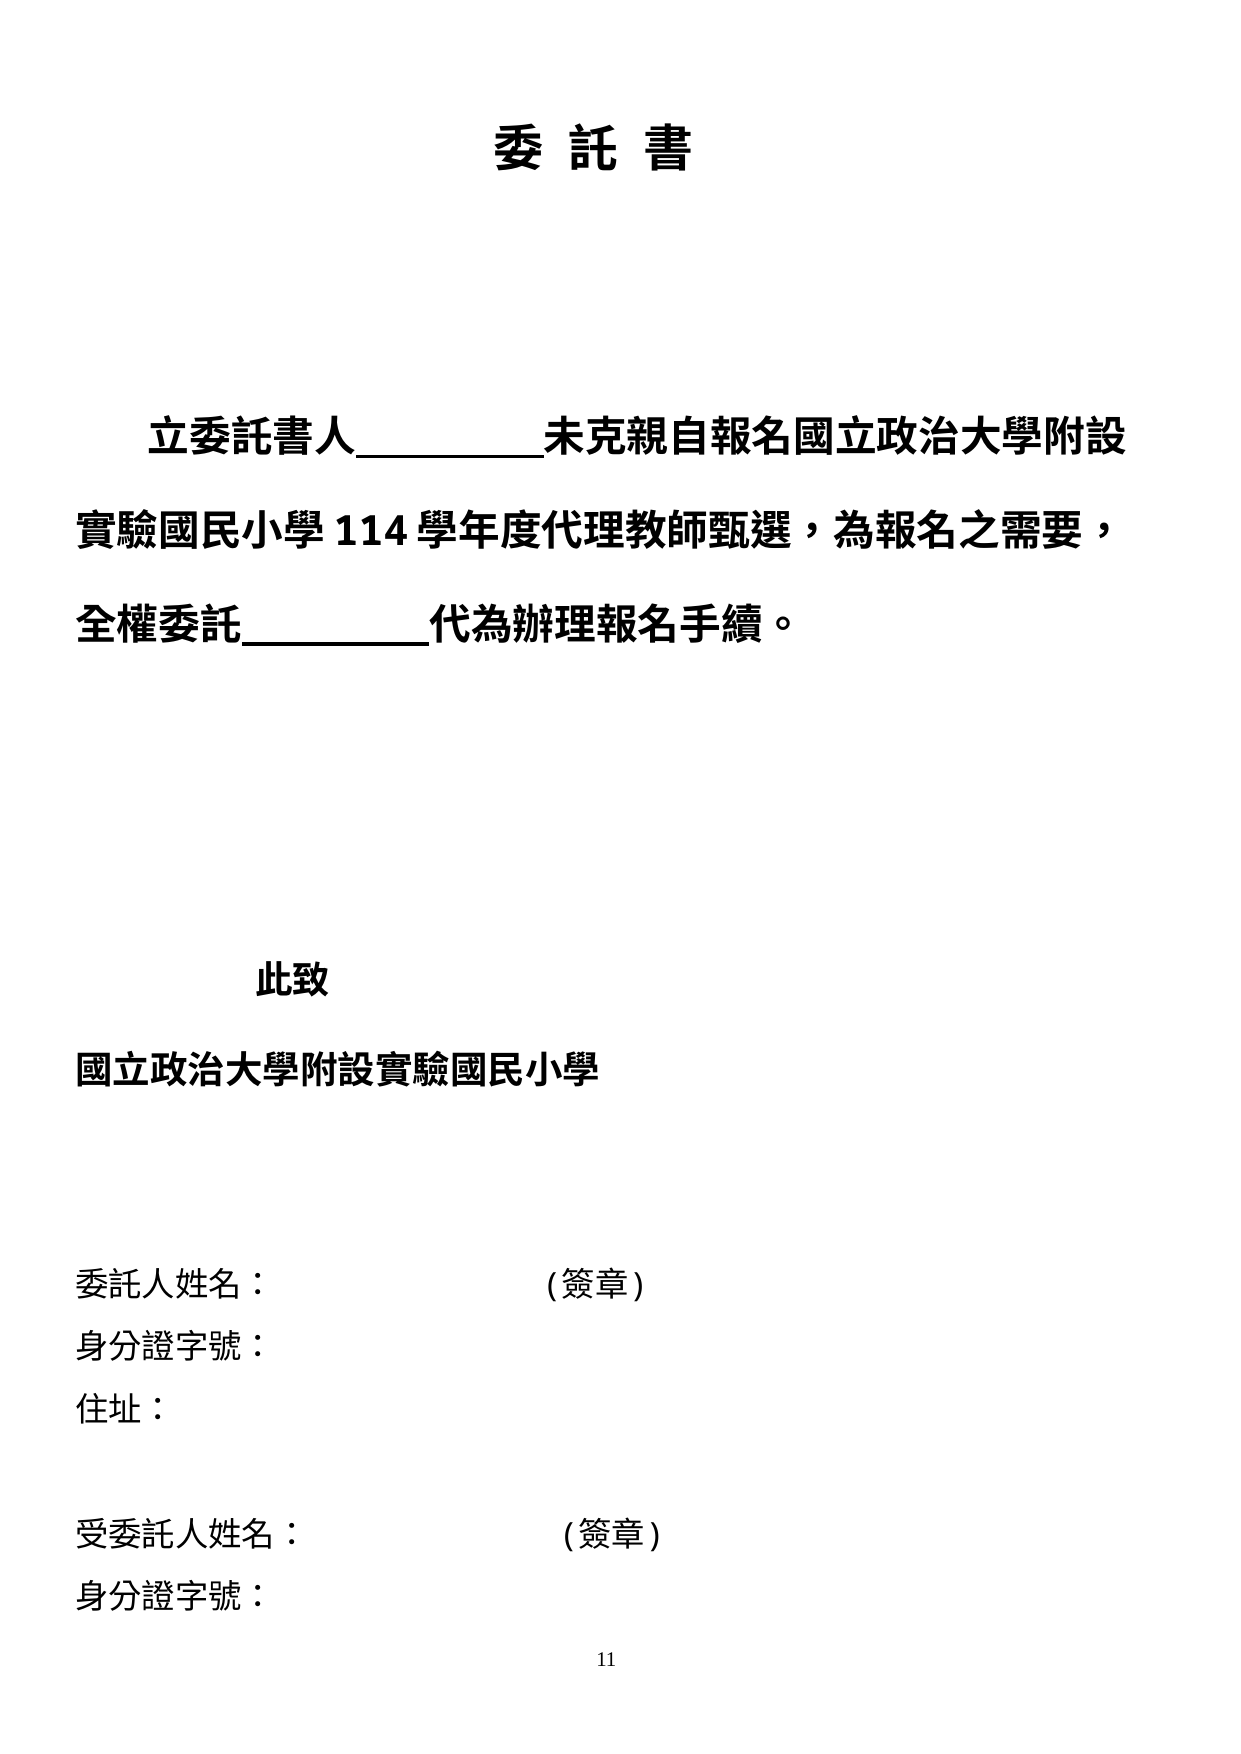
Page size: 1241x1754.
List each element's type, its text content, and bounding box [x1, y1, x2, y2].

text 身分證字號： [75, 1303, 1137, 1365]
text 住址： [75, 1365, 1137, 1428]
text 身分證字號： [75, 1553, 1137, 1615]
text 此致 [75, 936, 1137, 998]
text 國立政治大學附設實驗國民小學 [75, 1026, 1137, 1088]
text 立委託書人 未克親自報名國立政治大學附設實驗國民小學114學年度代理教師甄選，為報名之需要，全權委託 代為辦理報名手續。 [75, 392, 1137, 642]
text 委 託 書 [75, 72, 1137, 197]
text 委託人姓名： (簽章) [75, 1240, 1137, 1303]
text 受委託人姓名： (簽章) [75, 1490, 1137, 1553]
